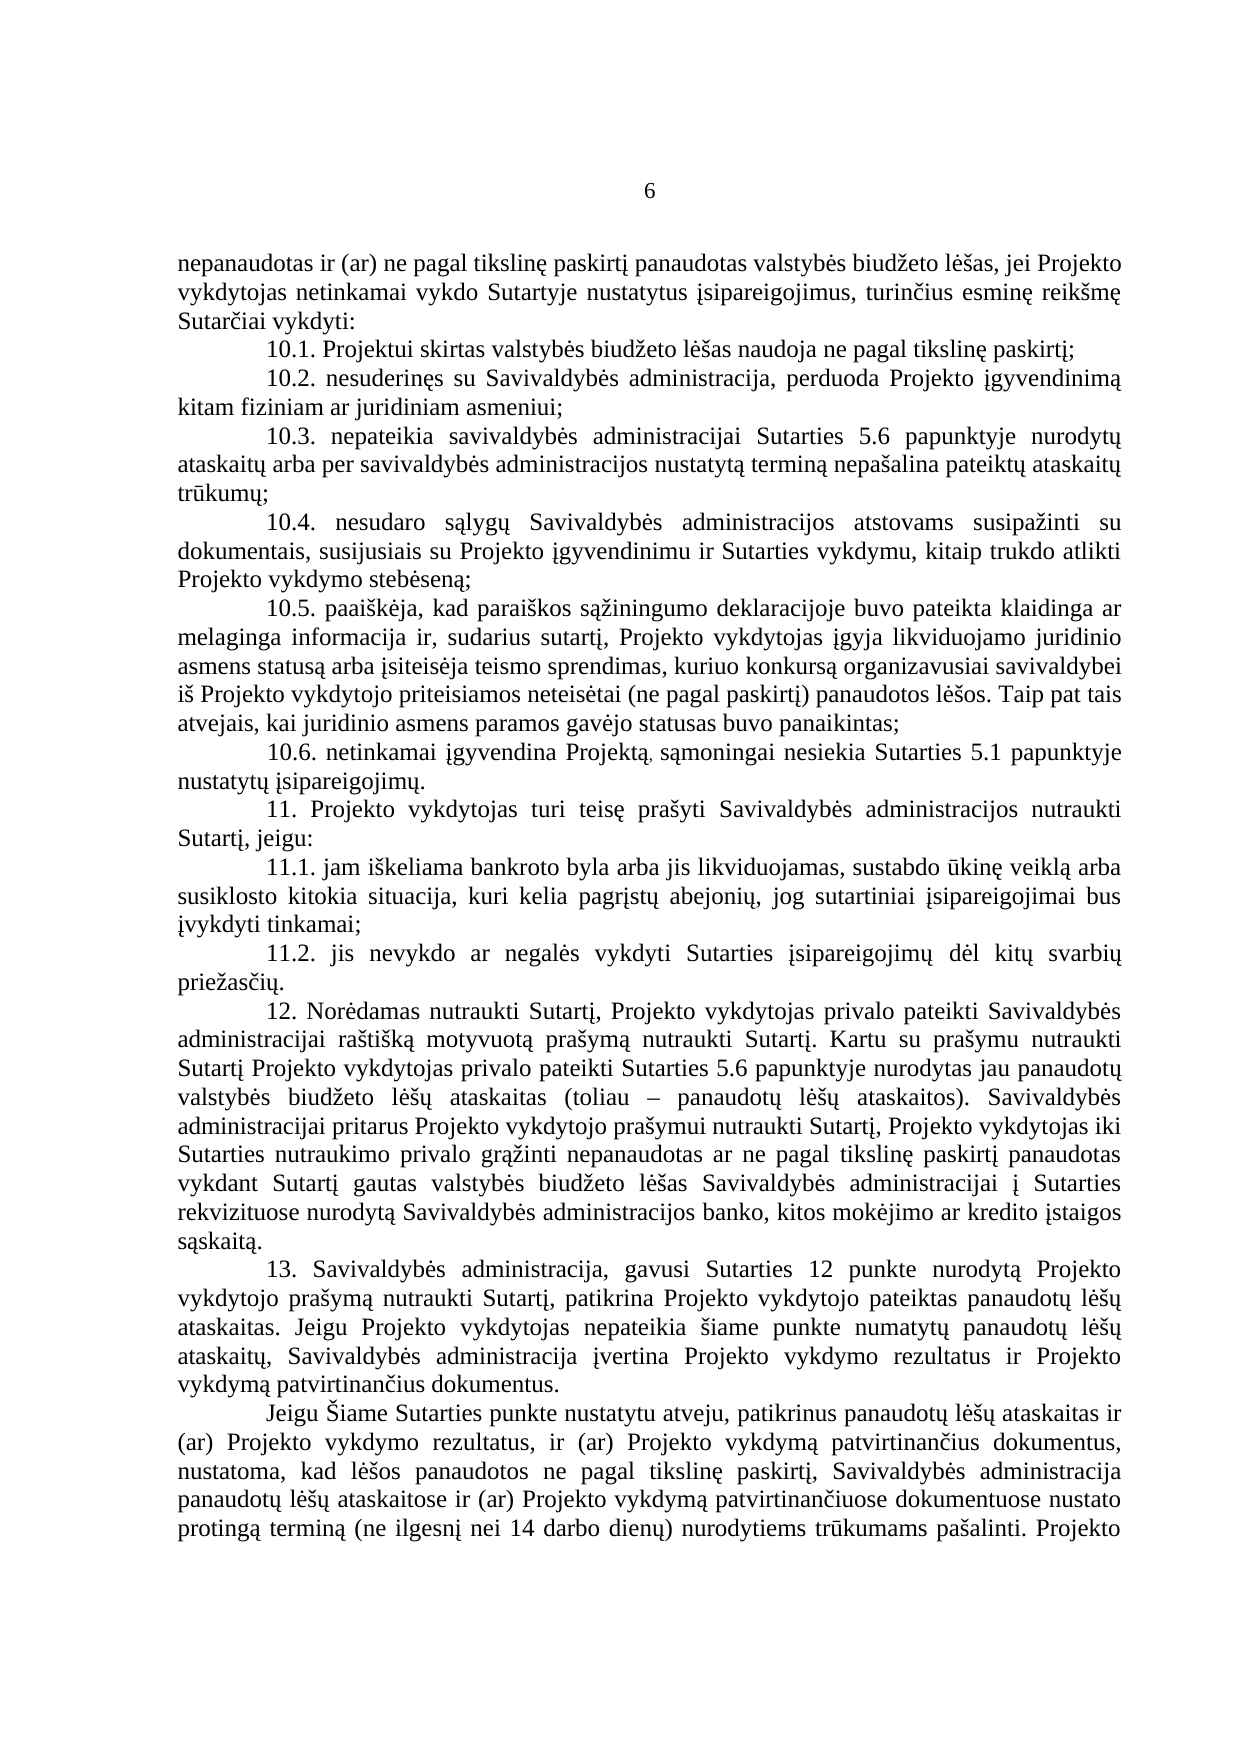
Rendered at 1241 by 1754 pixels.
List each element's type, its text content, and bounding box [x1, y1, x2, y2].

text 11. Projekto vykdytojas turi teisę prašyti Savivaldybės administracijos nutraukti Sutartį, jeigu: [177, 794, 1122, 852]
text nepanaudotas ir (ar) ne pagal tikslinę paskirtį panaudotas valstybės biudžeto lėšas, jei Projekto vykdytojas netinkamai vykdo Sutartyje nustatytus įsipareigojimus, turinčius esminę reikšmę Sutarčiai vykdyti: [177, 248, 1122, 334]
text 10.1. Projektui skirtas valstybės biudžeto lėšas naudoja ne pagal tikslinę paskirtį; [177, 334, 1122, 363]
text 10.6. netinkamai įgyvendina Projektą, sąmoningai nesiekia Sutarties 5.1 papunktyje nustatytų įsipareigojimų. [177, 737, 1122, 794]
text 10.5. paaiškėja, kad paraiškos sąžiningumo deklaracijoje buvo pateikta klaidinga ar melaginga informacija ir, sudarius sutartį, Projekto vykdytojas įgyja likviduojamo juridinio asmens statusą arba įsiteisėja teismo sprendimas, kuriuo konkursą organizavusiai savivaldybei iš Projekto vykdytojo priteisiamos neteisėtai (ne pagal paskirtį) panaudotos lėšos. Taip pat tais atvejais, kai juridinio asmens paramos gavėjo statusas buvo panaikintas; [177, 593, 1122, 737]
text 10.4. nesudaro sąlygų Savivaldybės administracijos atstovams susipažinti su dokumentais, susijusiais su Projekto įgyvendinimu ir Sutarties vykdymu, kitaip trukdo atlikti Projekto vykdymo stebėseną; [177, 507, 1122, 593]
text 12. Norėdamas nutraukti Sutartį, Projekto vykdytojas privalo pateikti Savivaldybės administracijai raštišką motyvuotą prašymą nutraukti Sutartį. Kartu su prašymu nutraukti Sutartį Projekto vykdytojas privalo pateikti Sutarties 5.6 papunktyje nurodytas jau panaudotų valstybės biudžeto lėšų ataskaitas (toliau – panaudotų lėšų ataskaitos). Savivaldybės administracijai pritarus Projekto vykdytojo prašymui nutraukti Sutartį, Projekto vykdytojas iki Sutarties nutraukimo privalo grąžinti nepanaudotas ar ne pagal tikslinę paskirtį panaudotas vykdant Sutartį gautas valstybės biudžeto lėšas Savivaldybės administracijai į Sutarties rekvizituose nurodytą Savivaldybės administracijos banko, kitos mokėjimo ar kredito įstaigos sąskaitą. [177, 996, 1122, 1254]
text 11.2. jis nevykdo ar negalės vykdyti Sutarties įsipareigojimų dėl kitų svarbių priežasčių. [177, 938, 1122, 996]
text 10.3. nepateikia savivaldybės administracijai Sutarties 5.6 papunktyje nurodytų ataskaitų arba per savivaldybės administracijos nustatytą terminą nepašalina pateiktų ataskaitų trūkumų; [177, 421, 1122, 507]
text Jeigu Šiame Sutarties punkte nustatytu atveju, patikrinus panaudotų lėšų ataskaitas ir (ar) Projekto vykdymo rezultatus, ir (ar) Projekto vykdymą patvirtinančius dokumentus, nustatoma, kad lėšos panaudotos ne pagal tikslinę paskirtį, Savivaldybės administracija panaudotų lėšų ataskaitose ir (ar) Projekto vykdymą patvirtinančiuose dokumentuose nustato protingą terminą (ne ilgesnį nei 14 darbo dienų) nurodytiems trūkumams pašalinti. Projekto [177, 1398, 1122, 1542]
text 11.1. jam iškeliama bankroto byla arba jis likviduojamas, sustabdo ūkinę veiklą arba susiklosto kitokia situacija, kuri kelia pagrįstų abejonių, jog sutartiniai įsipareigojimai bus įvykdyti tinkamai; [177, 852, 1122, 938]
text 10.2. nesuderinęs su Savivaldybės administracija, perduoda Projekto įgyvendinimą kitam fiziniam ar juridiniam asmeniui; [177, 363, 1122, 421]
text 13. Savivaldybės administracija, gavusi Sutarties 12 punkte nurodytą Projekto vykdytojo prašymą nutraukti Sutartį, patikrina Projekto vykdytojo pateiktas panaudotų lėšų ataskaitas. Jeigu Projekto vykdytojas nepateikia šiame punkte numatytų panaudotų lėšų ataskaitų, Savivaldybės administracija įvertina Projekto vykdymo rezultatus ir Projekto vykdymą patvirtinančius dokumentus. [177, 1254, 1122, 1398]
